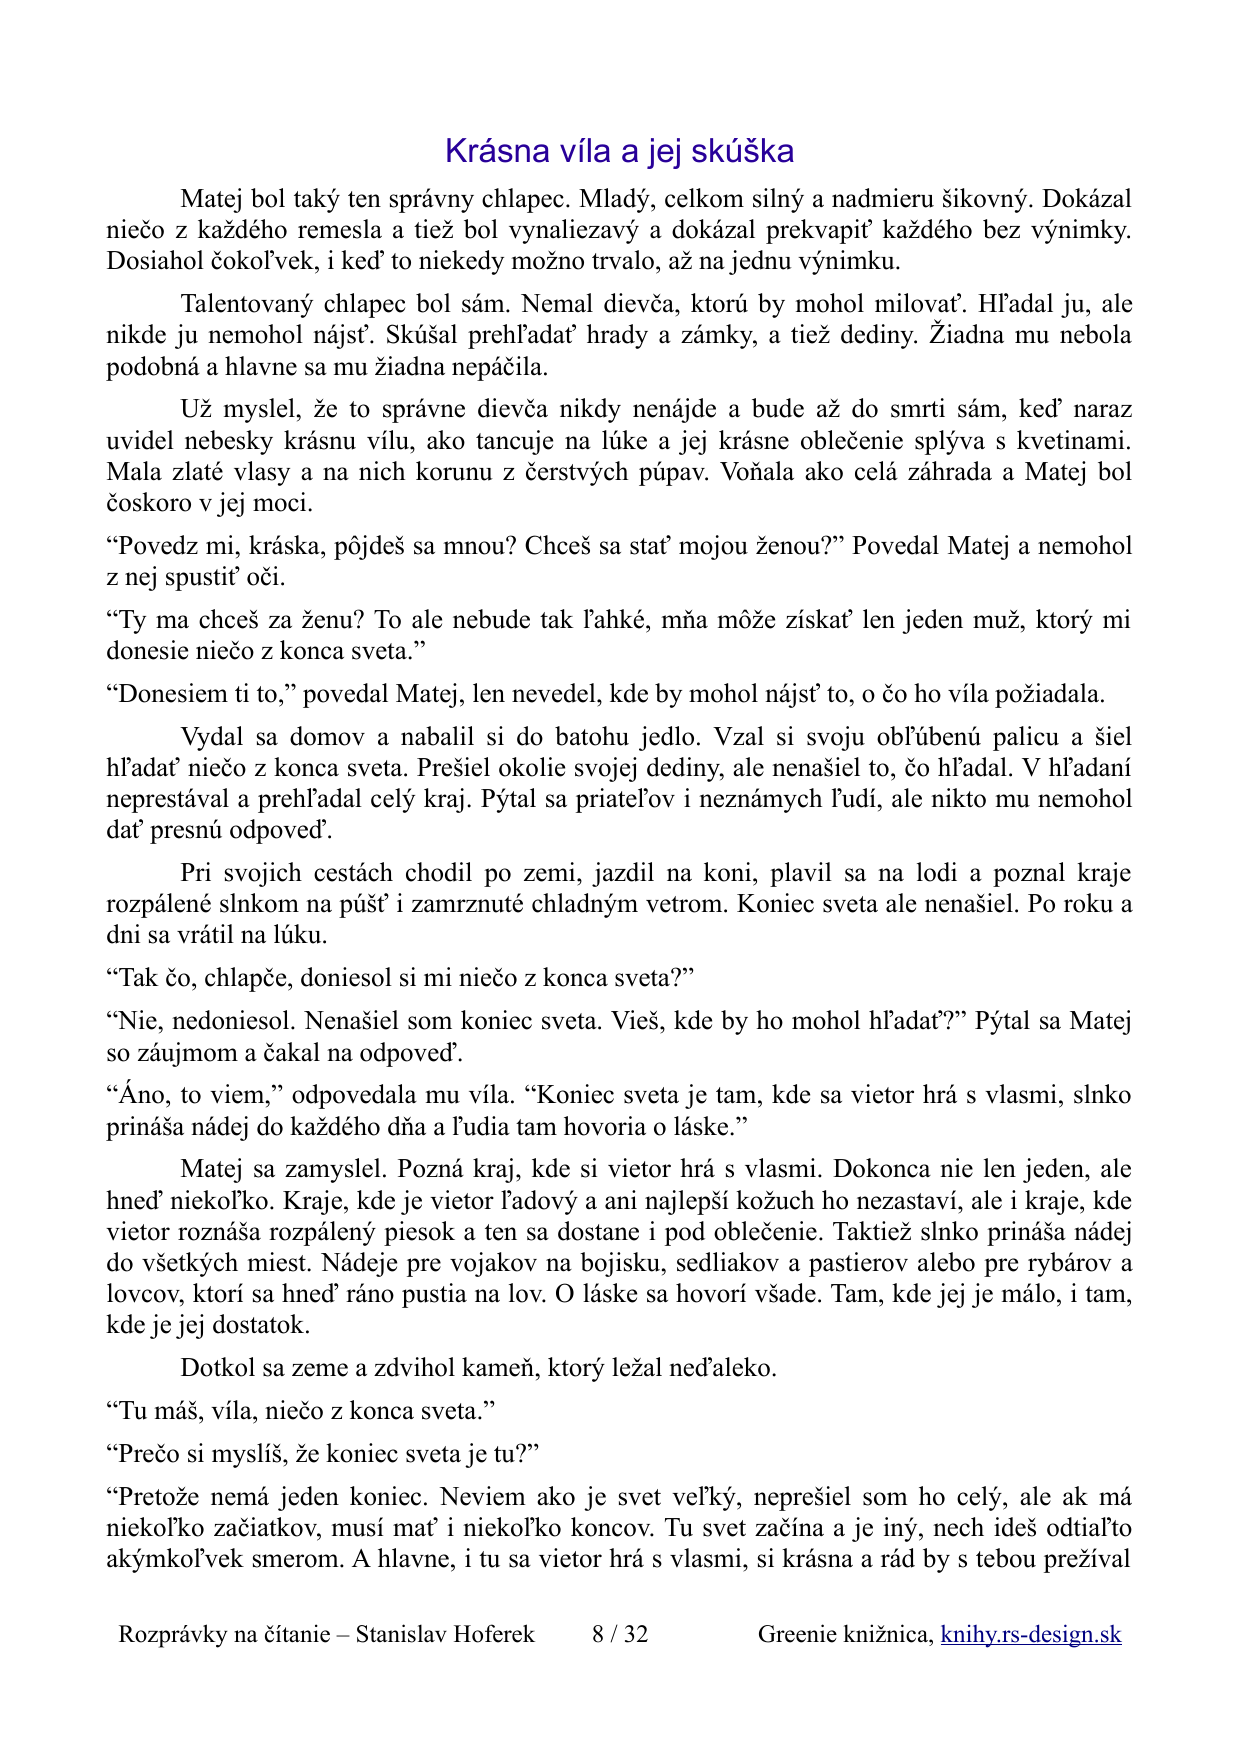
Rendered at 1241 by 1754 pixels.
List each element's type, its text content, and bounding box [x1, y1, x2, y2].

text “Nie, nedoniesol. Nenašiel som koniec sveta. Vieš, kde by ho mohol hľadať?” Pýtal sa Matej so záujmom a čakal na odpoveď. [106, 1004, 1134, 1067]
subtitle Krásna víla a jej skúška [106, 131, 1134, 170]
text “Prečo si myslíš, že koniec sveta je tu?” [106, 1437, 1134, 1468]
text “Donesiem ti to,” povedal Matej, len nevedel, kde by mohol nájsť to, o čo ho víla požiadala. [106, 677, 1134, 708]
text Talentovaný chlapec bol sám. Nemal dievča, ktorú by mohol milovať. Hľadal ju, ale nikde ju nemohol nájsť. Skúšal prehľadať hrady a zámky, a tiež dediny. Žiadna mu nebola podobná a hlavne sa mu žiadna nepáčila. [106, 287, 1134, 381]
text “Ty ma chceš za ženu? To ale nebude tak ľahké, mňa môže získať len jeden muž, ktorý mi donesie niečo z konca sveta.” [106, 603, 1134, 665]
text Pri svojich cestách chodil po zemi, jazdil na koni, plavil sa na lodi a poznal kraje rozpálené slnkom na púšť i zamrznuté chladným vetrom. Koniec sveta ale nenašiel. Po roku a dni sa vrátil na lúku. [106, 856, 1134, 950]
text Matej sa zamyslel. Pozná kraj, kde si vietor hrá s vlasmi. Dokonca nie len jeden, ale hneď niekoľko. Kraje, kde je vietor ľadový a ani najlepší kožuch ho nezastaví, ale i kraje, kde vietor roznáša rozpálený piesok a ten sa dostane i pod oblečenie. Taktiež slnko prináša nádej do všetkých miest. Nádeje pre vojakov na bojisku, sedliakov a pastierov alebo pre rybárov a lovcov, ktorí sa hneď ráno pustia na lov. O láske sa hovorí všade. Tam, kde jej je málo, i tam, kde je jej dostatok. [106, 1153, 1134, 1339]
text Dotkol sa zeme a zdvihol kameň, ktorý ležal neďaleko. [106, 1351, 1134, 1382]
text Už myslel, že to správne dievča nikdy nenájde a bude až do smrti sám, keď naraz uvidel nebesky krásnu vílu, ako tancuje na lúke a jej krásne oblečenie splýva s kvetinami. Mala zlaté vlasy a na nich korunu z čerstvých púpav. Voňala ako celá záhrada a Matej bol čoskoro v jej moci. [106, 393, 1134, 517]
text “Povedz mi, kráska, pôjdeš sa mnou? Chceš sa stať mojou ženou?” Povedal Matej a nemohol z nej spustiť oči. [106, 529, 1134, 591]
text Vydal sa domov a nabalil si do batohu jedlo. Vzal si svoju obľúbenú palicu a šiel hľadať niečo z konca sveta. Prešiel okolie svojej dediny, ale nenašiel to, čo hľadal. V hľadaní neprestával a prehľadal celý kraj. Pýtal sa priateľov i neznámych ľudí, ale nikto mu nemohol dať presnú odpoveď. [106, 720, 1134, 844]
text “Tak čo, chlapče, doniesol si mi niečo z konca sveta?” [106, 962, 1134, 993]
text “Tu máš, víla, niečo z konca sveta.” [106, 1394, 1134, 1425]
text “Áno, to viem,” odpovedala mu víla. “Koniec sveta je tam, kde sa vietor hrá s vlasmi, slnko prináša nádej do každého dňa a ľudia tam hovoria o láske.” [106, 1078, 1134, 1141]
text Matej bol taký ten správny chlapec. Mladý, celkom silný a nadmieru šikovný. Dokázal niečo z každého remesla a tiež bol vynaliezavý a dokázal prekvapiť každého bez výnimky. Dosiahol čokoľvek, i keď to niekedy možno trvalo, až na jednu výnimku. [106, 182, 1134, 276]
text “Pretože nemá jeden koniec. Neviem ako je svet veľký, neprešiel som ho celý, ale ak má niekoľko začiatkov, musí mať i niekoľko koncov. Tu svet začína a je iný, nech ideš odtiaľto akýmkoľvek smerom. A hlavne, i tu sa vietor hrá s vlasmi, si krásna a rád by s tebou prežíval [106, 1480, 1134, 1573]
